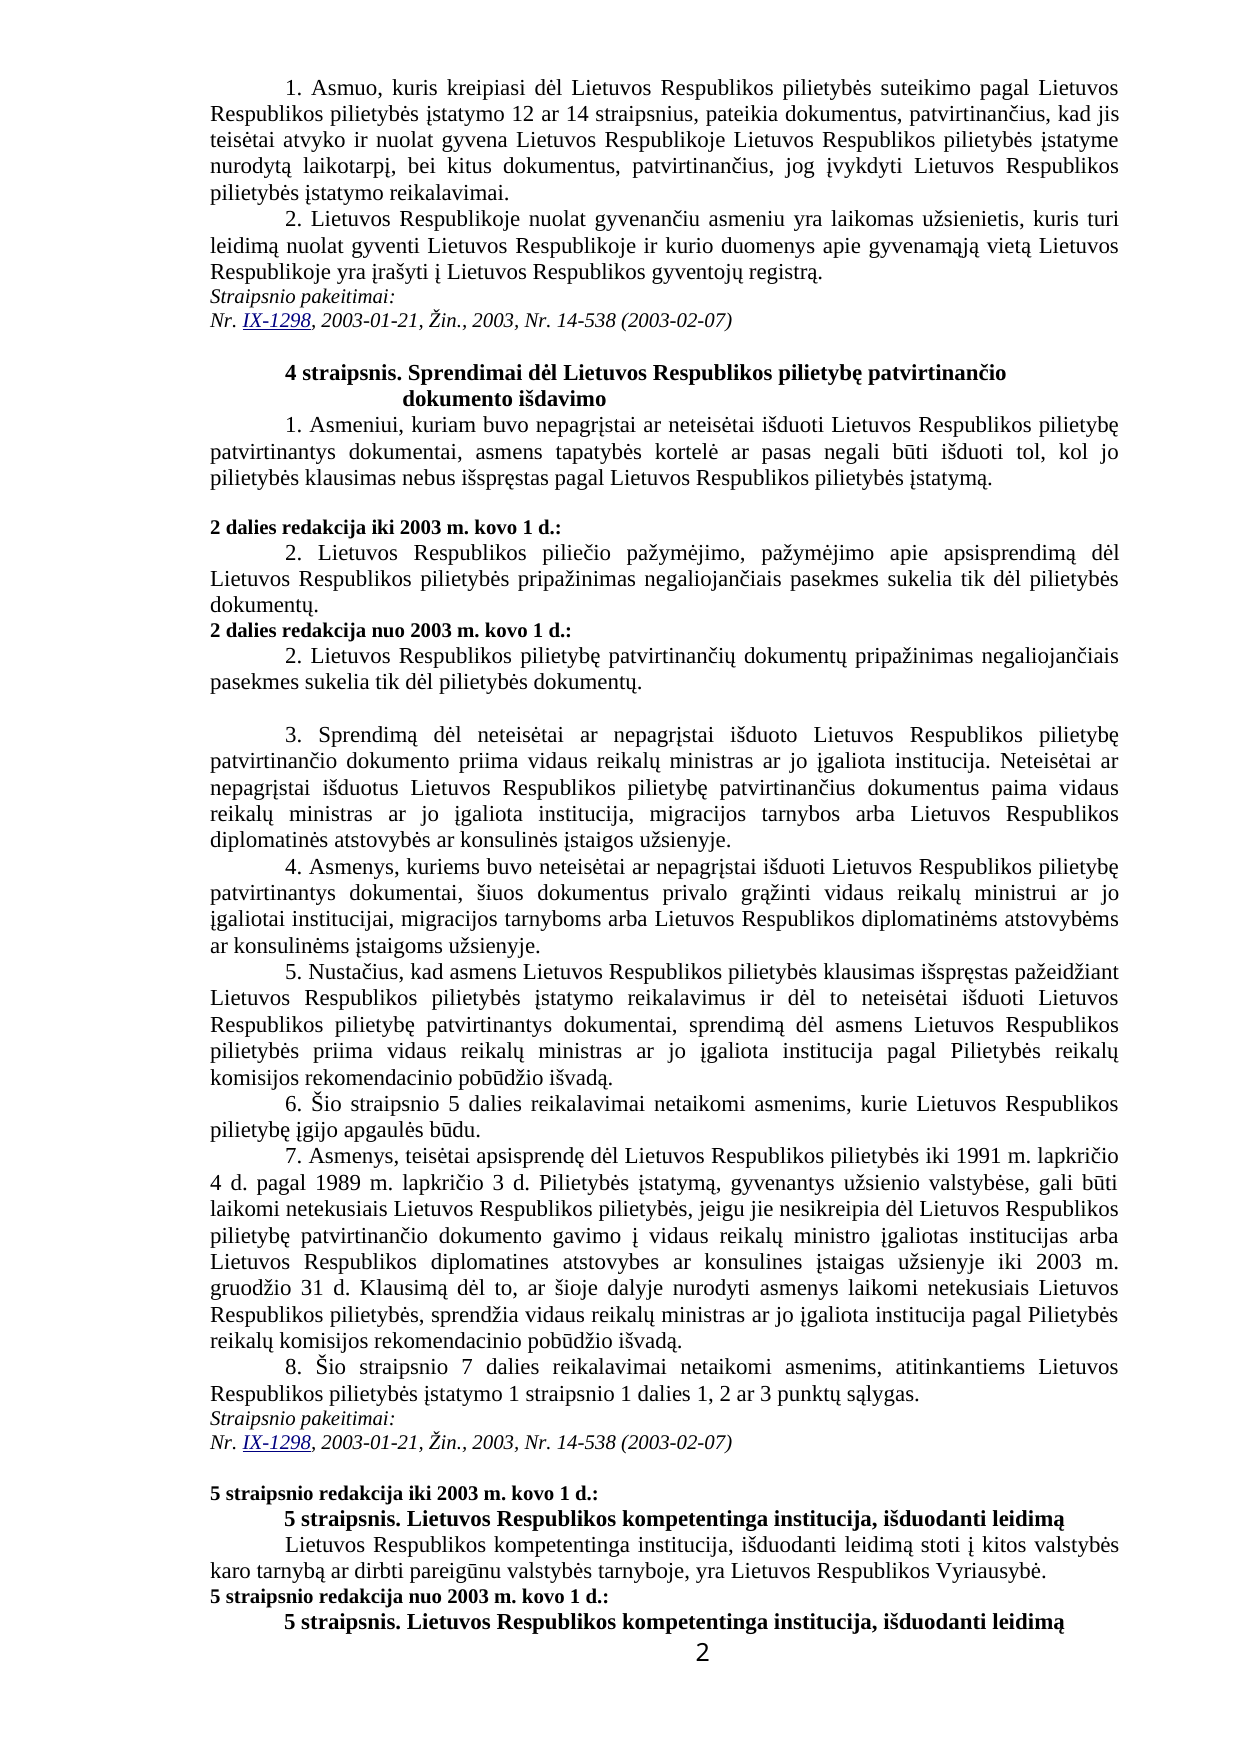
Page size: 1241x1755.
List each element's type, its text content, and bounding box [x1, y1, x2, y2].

text Straipsnio pakeitimai: [210, 1406, 1120, 1430]
text 2. Lietuvos Respublikoje nuolat gyvenančiu asmeniu yra laikomas užsienietis, kuris turi leidimą nuolat gyventi Lietuvos Respublikoje ir kurio duomenys apie gyvenamąją vietą Lietuvos Respublikoje yra įrašyti į Lietuvos Respublikos gyventojų registrą. [210, 205, 1120, 284]
text 2. Lietuvos Respublikos piliečio pažymėjimo, pažymėjimo apie apsisprendimą dėl Lietuvos Respublikos pilietybės pripažinimas negaliojančiais pasekmes sukelia tik dėl pilietybės dokumentų. [210, 539, 1120, 618]
text 8. Šio straipsnio 7 dalies reikalavimai netaikomi asmenims, atitinkantiems Lietuvos Respublikos pilietybės įstatymo 1 straipsnio 1 dalies 1, 2 ar 3 punktų sąlygas. [210, 1353, 1120, 1406]
text Nr. IX-1298, 2003-01-21, Žin., 2003, Nr. 14-538 (2003-02-07) [210, 308, 1120, 332]
text dokumento išdavimo [210, 385, 1120, 412]
text 5. Nustačius, kad asmens Lietuvos Respublikos pilietybės klausimas išspręstas pažeidžiant Lietuvos Respublikos pilietybės įstatymo reikalavimus ir dėl to neteisėtai išduoti Lietuvos Respublikos pilietybę patvirtinantys dokumentai, sprendimą dėl asmens Lietuvos Respublikos pilietybės priima vidaus reikalų ministras ar jo įgaliota institucija pagal Pilietybės reikalų komisijos rekomendacinio pobūdžio išvadą. [210, 958, 1120, 1090]
text 2 dalies redakcija iki 2003 m. kovo 1 d.: [210, 515, 1120, 539]
text Straipsnio pakeitimai: [210, 284, 1120, 308]
text 1. Asmeniui, kuriam buvo nepagrįstai ar neteisėtai išduoti Lietuvos Respublikos pilietybę patvirtinantys dokumentai, asmens tapatybės kortelė ar pasas negali būti išduoti tol, kol jo pilietybės klausimas nebus išspręstas pagal Lietuvos Respublikos pilietybės įstatymą. [210, 412, 1120, 491]
text 2 dalies redakcija nuo 2003 m. kovo 1 d.: [210, 618, 1120, 642]
text Nr. IX-1298, 2003-01-21, Žin., 2003, Nr. 14-538 (2003-02-07) [210, 1430, 1120, 1454]
text 5 straipsnio redakcija iki 2003 m. kovo 1 d.: [210, 1481, 1120, 1505]
text 5 straipsnis. Lietuvos Respublikos kompetentinga institucija, išduodanti leidimą [210, 1505, 1120, 1531]
text 6. Šio straipsnio 5 dalies reikalavimai netaikomi asmenims, kurie Lietuvos Respublikos pilietybę įgijo apgaulės būdu. [210, 1090, 1120, 1143]
text 7. Asmenys, teisėtai apsisprendę dėl Lietuvos Respublikos pilietybės iki 1991 m. lapkričio 4 d. pagal 1989 m. lapkričio 3 d. Pilietybės įstatymą, gyvenantys užsienio valstybėse, gali būti laikomi netekusiais Lietuvos Respublikos pilietybės, jeigu jie nesikreipia dėl Lietuvos Respublikos pilietybę patvirtinančio dokumento gavimo į vidaus reikalų ministro įgaliotas institucijas arba Lietuvos Respublikos diplomatines atstovybes ar konsulines įstaigas užsienyje iki 2003 m. gruodžio 31 d. Klausimą dėl to, ar šioje dalyje nurodyti asmenys laikomi netekusiais Lietuvos Respublikos pilietybės, sprendžia vidaus reikalų ministras ar jo įgaliota institucija pagal Pilietybės reikalų komisijos rekomendacinio pobūdžio išvadą. [210, 1143, 1120, 1353]
text Lietuvos Respublikos kompetentinga institucija, išduodanti leidimą stoti į kitos valstybės karo tarnybą ar dirbti pareigūnu valstybės tarnyboje, yra Lietuvos Respublikos Vyriausybė. [210, 1531, 1120, 1584]
text 5 straipsnio redakcija nuo 2003 m. kovo 1 d.: [210, 1584, 1120, 1608]
text 1. Asmuo, kuris kreipiasi dėl Lietuvos Respublikos pilietybės suteikimo pagal Lietuvos Respublikos pilietybės įstatymo 12 ar 14 straipsnius, pateikia dokumentus, patvirtinančius, kad jis teisėtai atvyko ir nuolat gyvena Lietuvos Respublikoje Lietuvos Respublikos pilietybės įstatyme nurodytą laikotarpį, bei kitus dokumentus, patvirtinančius, jog įvykdyti Lietuvos Respublikos pilietybės įstatymo reikalavimai. [210, 73, 1120, 205]
text 2. Lietuvos Respublikos pilietybę patvirtinančių dokumentų pripažinimas negaliojančiais pasekmes sukelia tik dėl pilietybės dokumentų. [210, 642, 1120, 694]
text 4. Asmenys, kuriems buvo neteisėtai ar nepagrįstai išduoti Lietuvos Respublikos pilietybę patvirtinantys dokumentai, šiuos dokumentus privalo grąžinti vidaus reikalų ministrui ar jo įgaliotai institucijai, migracijos tarnyboms arba Lietuvos Respublikos diplomatinėms atstovybėms ar konsulinėms įstaigoms užsienyje. [210, 853, 1120, 958]
text 4 straipsnis. Sprendimai dėl Lietuvos Respublikos pilietybę patvirtinančio [210, 359, 1120, 385]
text 5 straipsnis. Lietuvos Respublikos kompetentinga institucija, išduodanti leidimą [210, 1608, 1120, 1634]
text 3. Sprendimą dėl neteisėtai ar nepagrįstai išduoto Lietuvos Respublikos pilietybę patvirtinančio dokumento priima vidaus reikalų ministras ar jo įgaliota institucija. Neteisėtai ar nepagrįstai išduotus Lietuvos Respublikos pilietybę patvirtinančius dokumentus paima vidaus reikalų ministras ar jo įgaliota institucija, migracijos tarnybos arba Lietuvos Respublikos diplomatinės atstovybės ar konsulinės įstaigos užsienyje. [210, 721, 1120, 853]
